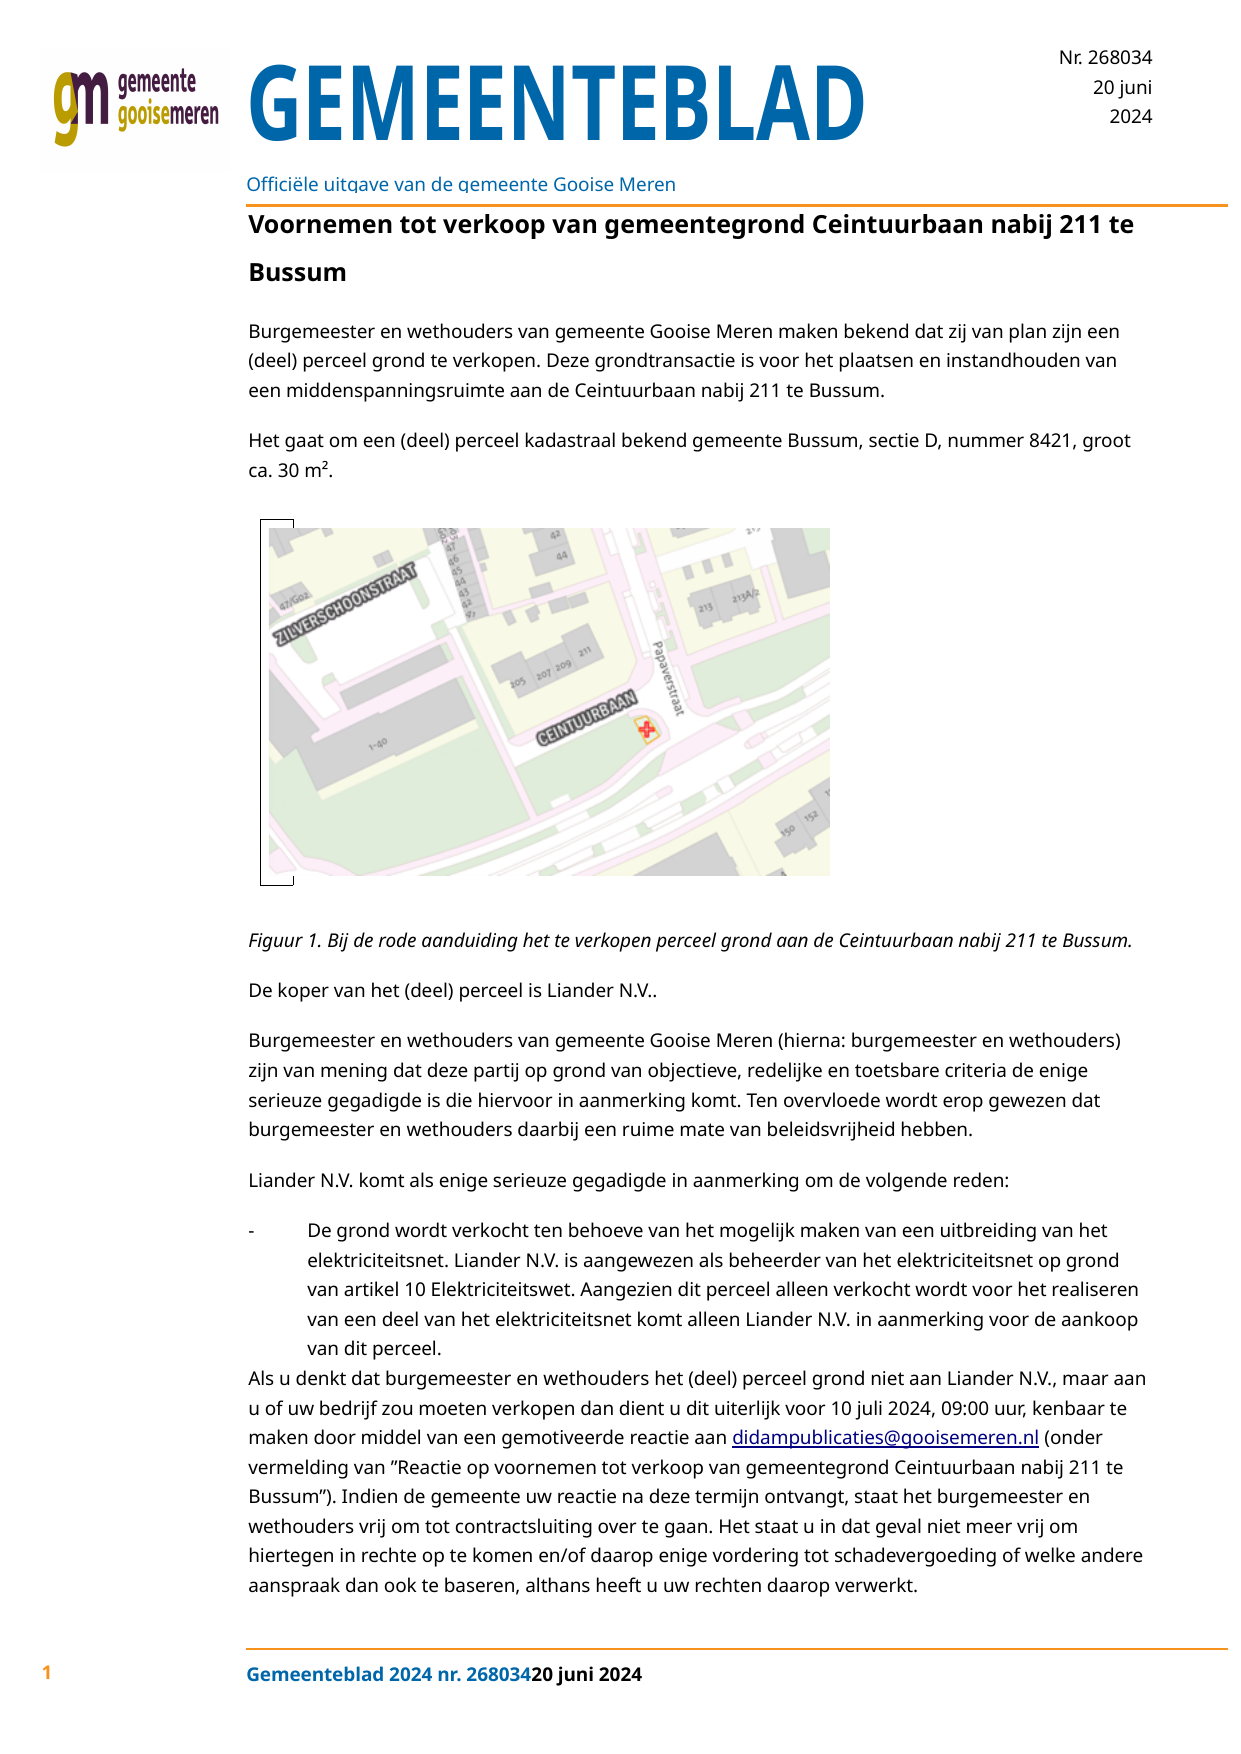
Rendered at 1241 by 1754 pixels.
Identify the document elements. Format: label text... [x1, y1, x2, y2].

list De grond wordt verkocht ten behoeve van het mogelijk maken van een uitbreiding van het elektriciteitsnet. Liander N.V. is aangewezen als beheerder van het elektriciteitsnet op grond van artikel 10 Elektriciteitswet. Aangezien dit perceel alleen verkocht wordt voor het realiseren van een deel van het elektriciteitsnet komt alleen Liander N.V. in aanmerking voor de aankoop van dit perceel. [248, 1217, 1152, 1361]
picture [268, 528, 830, 876]
text Figuur 1. Bij de rode aanduiding het te verkopen perceel grond aan de Ceintuurbaan nabij 211 te Bussum. [248, 927, 1152, 952]
text Burgemeester en wethouders van gemeente Gooise Meren (hierna: burgemeester en wethouders) zijn van mening dat deze partij op grond van objectieve, redelijke en toetsbare criteria de enige serieuze gegadigde is die hiervoor in aanmerking komt. Ten overvloede wordt erop gewezen dat burgemeester en wethouders daarbij een ruime mate van beleidsvrijheid hebben. [248, 1028, 1152, 1142]
text Als u denkt dat burgemeester en wethouders het (deel) perceel grond niet aan Liander N.V., maar aan u of uw bedrijf zou moeten verkopen dan dient u dit uiterlijk voor 10 juli 2024, 09:00 uur, kenbaar te maken door middel van een gemotiveerde reactie aan didampublicaties@gooisemeren.nl (onder vermelding van ”Reactie op voornemen tot verkoop van gemeentegrond Ceintuurbaan nabij 211 te Bussum”). Indien de gemeente uw reactie na deze termijn ontvangt, staat het burgemeester en wethouders vrij om tot contractsluiting over te gaan. Het staat u in dat geval niet meer vrij om hiertegen in rechte op te komen en/of daarop enige vordering tot schadevergoeding of welke andere aanspraak dan ook te baseren, althans heeft u uw rechten daarop verwerkt. [248, 1365, 1152, 1598]
text De koper van het (deel) perceel is Liander N.V.. [248, 977, 1152, 1003]
text Voornemen tot verkoop van gemeentegrond Ceintuurbaan nabij 211 te Bussum [248, 207, 1152, 288]
text Liander N.V. komt als enige serieuze gegadigde in aanmerking om de volgende reden: [248, 1167, 1152, 1192]
picture [41, 47, 231, 172]
text Burgemeester en wethouders van gemeente Gooise Meren maken bekend dat zij van plan zijn een (deel) perceel grond te verkopen. Deze grondtransactie is voor het plaatsen en instandhouden van een middenspanningsruimte aan de Ceintuurbaan nabij 211 te Bussum. [248, 318, 1152, 403]
text Het gaat om een (deel) perceel kadastraal bekend gemeente Bussum, sectie D, nummer 8421, groot ca. 30 m². [248, 427, 1152, 483]
